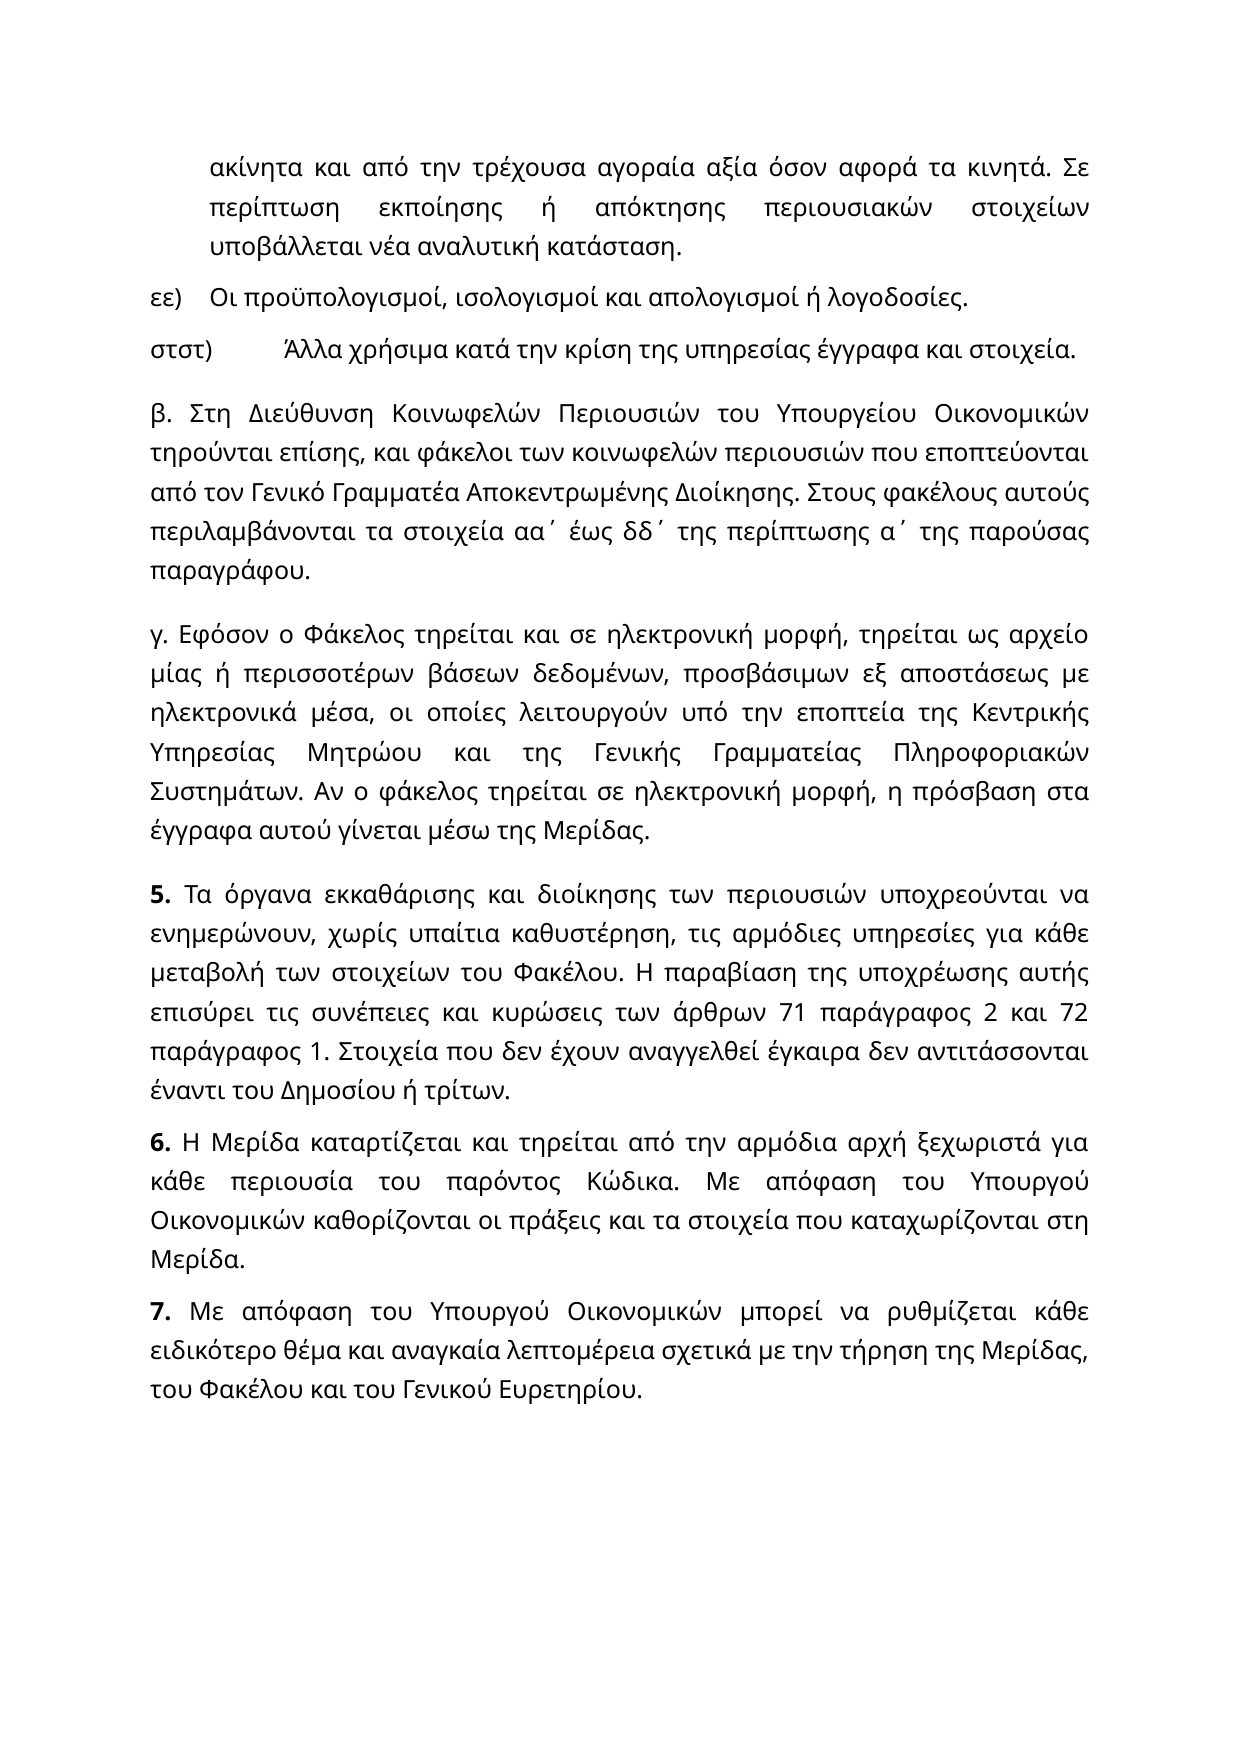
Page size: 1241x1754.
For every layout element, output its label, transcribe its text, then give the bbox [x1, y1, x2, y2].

text β. Στη Διεύθυνση Κοινωφελών Περιουσιών του Υπουργείου Οικονομικών τηρούνται επίσης, και φάκελοι των κοινωφελών περιουσιών που εποπτεύονται από τον Γενικό Γραμματέα Αποκεντρωμένης Διοίκησης. Στους φακέλους αυτούς περιλαμβάνονται τα στοιχεία αα΄ έως δδ΄ της περίπτωσης α΄ της παρούσας παραγράφου. [150, 396, 1090, 587]
list ακίνητα και από την τρέχουσα αγοραία αξία όσον αφορά τα κινητά. Σε περίπτωση εκποίησης ή απόκτησης περιουσιακών στοιχείων υποβάλλεται νέα αναλυτική κατάσταση. [150, 150, 1090, 262]
list εε) Οι προϋπολογισμοί, ισολογισμοί και απολογισμοί ή λογοδοσίες. [150, 280, 1090, 314]
text 7. Με απόφαση του Υπουργού Οικονομικών μπορεί να ρυθμίζεται κάθε ειδικότερο θέμα και αναγκαία λεπτομέρεια σχετικά με την τήρηση της Μερίδας, του Φακέλου και του Γενικού Ευρετηρίου. [150, 1293, 1090, 1406]
text γ. Εφόσον ο Φάκελος τηρείται και σε ηλεκτρονική μορφή, τηρείται ως αρχείο μίας ή περισσοτέρων βάσεων δεδομένων, προσβάσιμων εξ αποστάσεως με ηλεκτρονικά μέσα, οι οποίες λειτουργούν υπό την εποπτεία της Κεντρικής Υπηρεσίας Μητρώου και της Γενικής Γραμματείας Πληροφοριακών Συστημάτων. Αν ο φάκελος τηρείται σε ηλεκτρονική μορφή, η πρόσβαση στα έγγραφα αυτού γίνεται μέσω της Μερίδας. [150, 617, 1090, 847]
text 5. Τα όργανα εκκαθάρισης και διοίκησης των περιουσιών υποχρεούνται να ενημερώνουν, χωρίς υπαίτια καθυστέρηση, τις αρμόδιες υπηρεσίες για κάθε μεταβολή των στοιχείων του Φακέλου. Η παραβίαση της υποχρέωσης αυτής επισύρει τις συνέπειες και κυρώσεις των άρθρων 71 παράγραφος 2 και 72 παράγραφος 1. Στοιχεία που δεν έχουν αναγγελθεί έγκαιρα δεν αντιτάσσονται έναντι του Δημοσίου ή τρίτων. [150, 877, 1090, 1107]
list στστ) Άλλα χρήσιμα κατά την κρίση της υπηρεσίας έγγραφα και στοιχεία. [150, 332, 1090, 366]
text 6. Η Μερίδα καταρτίζεται και τηρείται από την αρμόδια αρχή ξεχωριστά για κάθε περιουσία του παρόντος Κώδικα. Με απόφαση του Υπουργού Οικονομικών καθορίζονται οι πράξεις και τα στοιχεία που καταχωρίζονται στη Μερίδα. [150, 1124, 1090, 1276]
